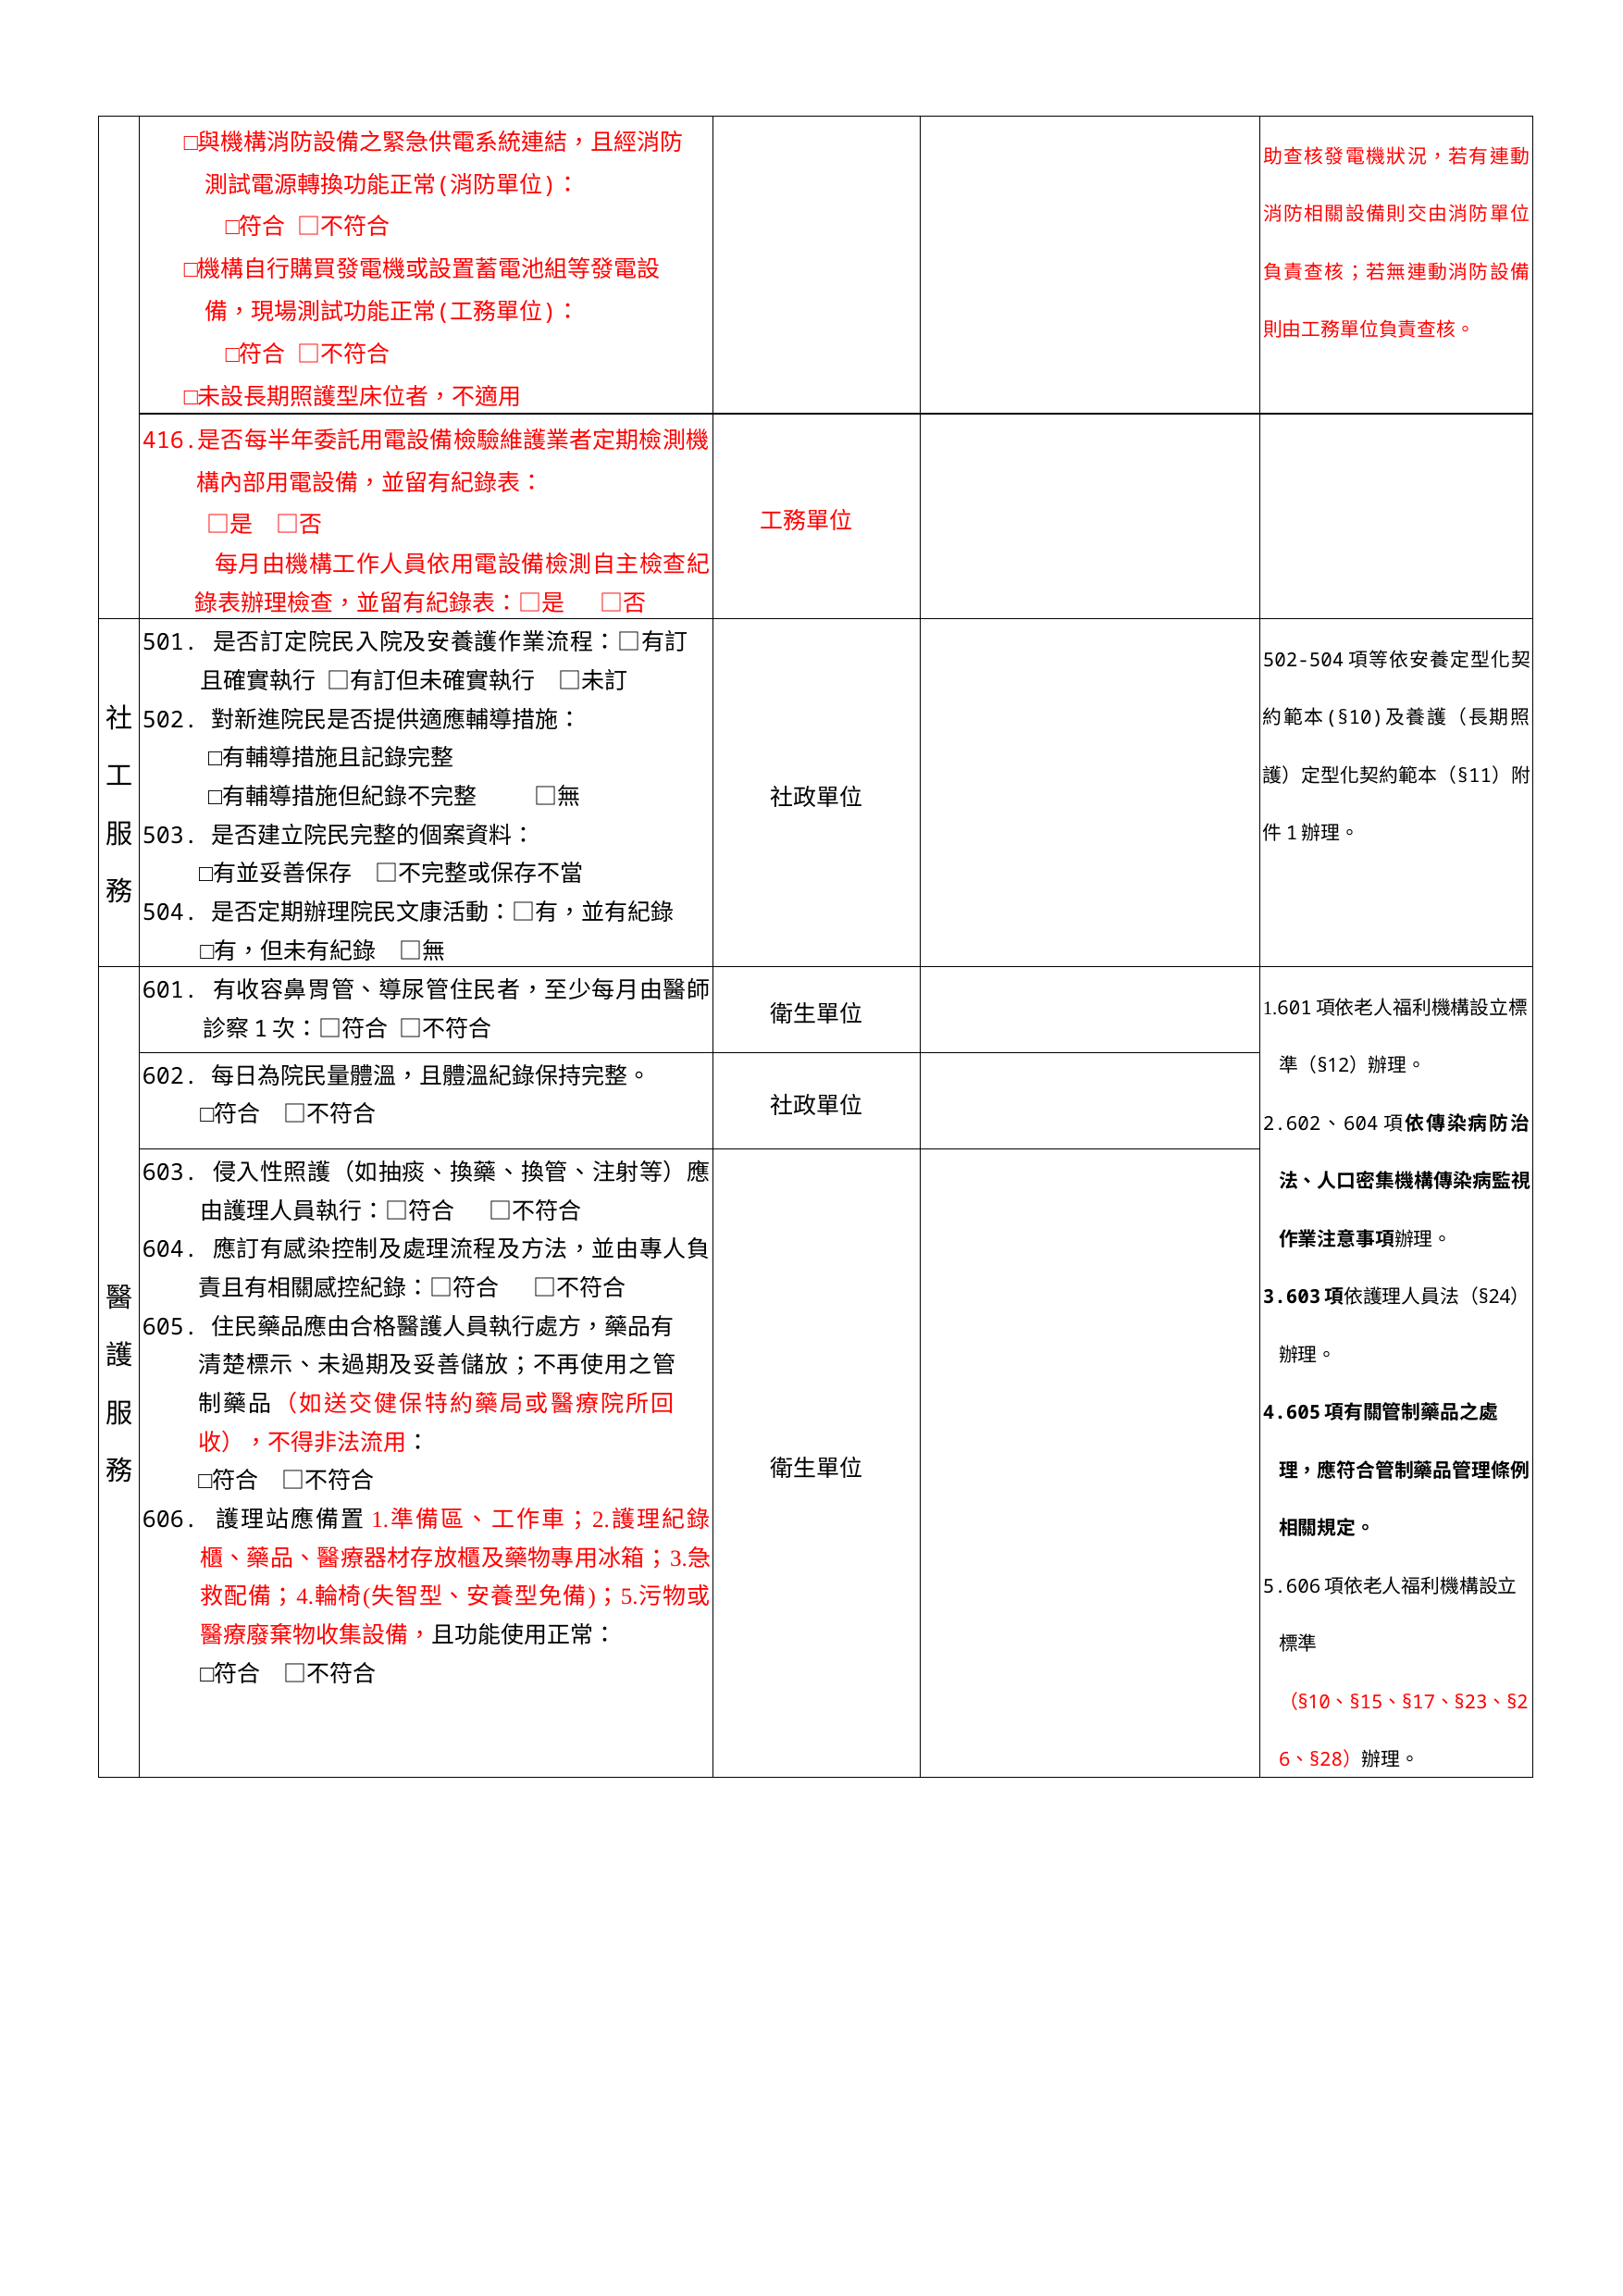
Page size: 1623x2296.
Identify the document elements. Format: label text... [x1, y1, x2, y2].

table_cell 工務單位 [713, 415, 920, 618]
table_cell [921, 1149, 1259, 1777]
table_cell 603. 侵入性照護（如抽痰、換藥、換管、注射等）應由護理人員執行：□符合 □不符合 604. 應訂有感染控制及處理流程及方法，並由專人負責且有相關感控紀錄：□符合 □不符合 605. 住民藥品應由合格醫護人員執行處方，藥品有清楚標示、未過期及妥善儲放；不再使用之管制藥品（如送交健保特約藥局或醫療院所回收），不得非法流用： □符合 □不符合 606. 護理站應備置1.準備區、工作車；2.護理紀錄櫃、藥品、醫療器材存放櫃及藥物專用冰箱；3.急救配備；4.輪椅(失智型、安養型免備)；5.污物或醫療廢棄物收集設備，且功能使用正常： □符合 □不符合 [140, 1149, 712, 1777]
table_cell 416.是否每半年委託用電設備檢驗維護業者定期檢測機構內部用電設備，並留有紀錄表： □是 □否 每月由機構工作人員依用電設備檢測自主檢查紀錄表辦理檢查，並留有紀錄表：□是 □否 [140, 415, 712, 618]
table_cell [921, 1053, 1259, 1148]
table_cell 502-504項等依安養定型化契約範本(§10)及養護（長期照護）定型化契約範本（§11）附件1辦理。 [1260, 619, 1532, 966]
table_cell 1.601項依老人福利機構設立標準（§12）辦理。 2.602、604項依傳染病防治法、人口密集機構傳染病監視作業注意事項辦理。 3.603項依護理人員法（§24）辦理。 4.605項有關管制藥品之處理，應符合管制藥品管理條例相關規定。 5.606項依老人福利機構設立標準（§10、§15、§17、§23、§26、§28）辦理。 [1260, 967, 1532, 1777]
table_cell 衛生單位 [713, 967, 920, 1052]
table_cell 衛生單位 [713, 1149, 920, 1777]
table_cell 社工服務 [99, 619, 139, 966]
table_cell □與機構消防設備之緊急供電系統連結，且經消防測試電源轉換功能正常(消防單位)： □符合 □不符合 □機構自行購買發電機或設置蓄電池組等發電設備，現場測試功能正常(工務單位)： □符合 □不符合 □未設長期照護型床位者，不適用 [140, 117, 712, 413]
table_cell 助查核發電機狀況，若有連動消防相關設備則交由消防單位負責查核；若無連動消防設備則由工務單位負責查核。 [1260, 117, 1532, 413]
table_cell [921, 415, 1259, 618]
table_cell [1260, 415, 1532, 618]
table_cell [921, 967, 1259, 1052]
table_cell [713, 117, 920, 413]
table_cell [99, 117, 139, 618]
table_cell 602. 每日為院民量體溫，且體溫紀錄保持完整。 □符合 □不符合 [140, 1053, 712, 1148]
table_cell 601. 有收容鼻胃管、導尿管住民者，至少每月由醫師診察1次：□符合 □不符合 [140, 967, 712, 1052]
table_cell 醫護服務 [99, 967, 139, 1777]
table_cell 社政單位 [713, 619, 920, 966]
table_cell [921, 117, 1259, 413]
table_cell 501. 是否訂定院民入院及安養護作業流程：□有訂且確實執行 □有訂但未確實執行 □未訂 502. 對新進院民是否提供適應輔導措施： □有輔導措施且記錄完整 □有輔導措施但紀錄不完整 □無 503. 是否建立院民完整的個案資料： □有並妥善保存 □不完整或保存不當 504. 是否定期辦理院民文康活動：□有，並有紀錄 □有，但未有紀錄 □無 [140, 619, 712, 966]
table_cell 社政單位 [713, 1053, 920, 1148]
table_cell [921, 619, 1259, 966]
